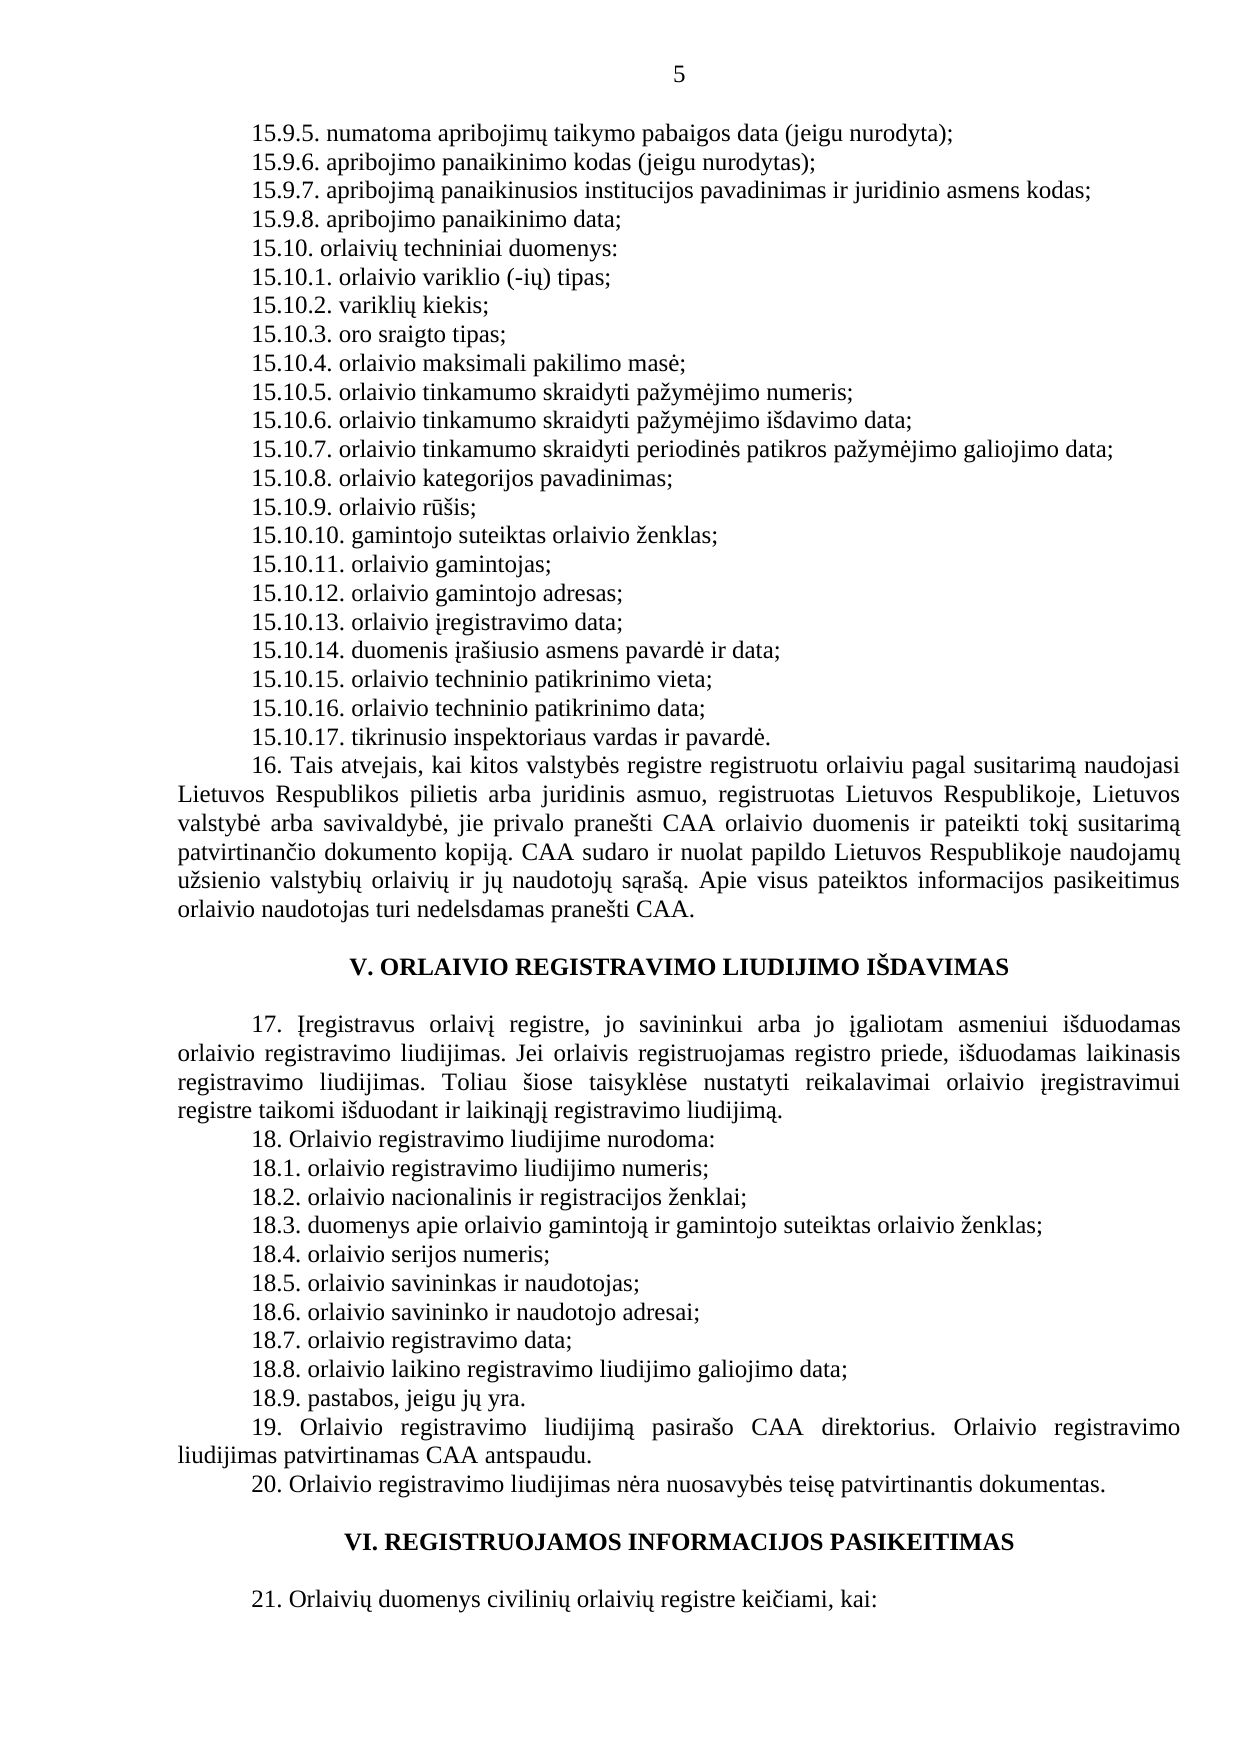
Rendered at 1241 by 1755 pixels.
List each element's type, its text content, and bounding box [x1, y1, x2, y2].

text 18. Orlaivio registravimo liudijime nurodoma: [177, 1124, 1181, 1153]
text 20. Orlaivio registravimo liudijimas nėra nuosavybės teisę patvirtinantis dokumentas. [177, 1469, 1181, 1498]
text VI. REGISTRUOJAMOS INFORMACIJOS PASIKEITIMAS [177, 1527, 1181, 1556]
text 17. Įregistravus orlaivį registre, jo savininkui arba jo įgaliotam asmeniui išduodamas orlaivio registravimo liudijimas. Jei orlaivis registruojamas registro priede, išduodamas laikinasis registravimo liudijimas. Toliau šiose taisyklėse nustatyti reikalavimai orlaivio įregistravimui registre taikomi išduodant ir laikinąjį registravimo liudijimą. [177, 1009, 1181, 1124]
text 15.10.12. orlaivio gamintojo adresas; [177, 578, 1181, 607]
text 18.6. orlaivio savininko ir naudotojo adresai; [177, 1297, 1181, 1326]
text 18.3. duomenys apie orlaivio gamintoją ir gamintojo suteiktas orlaivio ženklas; [177, 1211, 1181, 1239]
text 18.9. pastabos, jeigu jų yra. [177, 1383, 1181, 1412]
text 15.10.2. variklių kiekis; [177, 291, 1181, 319]
text 15.9.8. apribojimo panaikinimo data; [177, 204, 1181, 233]
text 15.10.3. oro sraigto tipas; [177, 319, 1181, 348]
text 15.10.13. orlaivio įregistravimo data; [177, 607, 1181, 636]
text 15.10.16. orlaivio techninio patikrinimo data; [177, 693, 1181, 722]
text 15.10.9. orlaivio rūšis; [177, 492, 1181, 521]
text 15.10.17. tikrinusio inspektoriaus vardas ir pavardė. [177, 722, 1181, 751]
text 18.4. orlaivio serijos numeris; [177, 1239, 1181, 1268]
text 15.10.15. orlaivio techninio patikrinimo vieta; [177, 664, 1181, 693]
text 18.1. orlaivio registravimo liudijimo numeris; [177, 1153, 1181, 1182]
text 15.9.6. apribojimo panaikinimo kodas (jeigu nurodytas); [177, 147, 1181, 176]
text 15.10.10. gamintojo suteiktas orlaivio ženklas; [177, 521, 1181, 549]
text 15.10.6. orlaivio tinkamumo skraidyti pažymėjimo išdavimo data; [177, 406, 1181, 434]
text 15.10.7. orlaivio tinkamumo skraidyti periodinės patikros pažymėjimo galiojimo data; [177, 434, 1181, 463]
text 19. Orlaivio registravimo liudijimą pasirašo CAA direktorius. Orlaivio registravimo liudijimas patvirtinamas CAA antspaudu. [177, 1412, 1181, 1469]
text 18.5. orlaivio savininkas ir naudotojas; [177, 1268, 1181, 1297]
text 15.9.5. numatoma apribojimų taikymo pabaigos data (jeigu nurodyta); [177, 118, 1181, 147]
text 18.7. orlaivio registravimo data; [177, 1326, 1181, 1354]
text 15.10.14. duomenis įrašiusio asmens pavardė ir data; [177, 636, 1181, 664]
text 18.8. orlaivio laikino registravimo liudijimo galiojimo data; [177, 1354, 1181, 1383]
text 15.10.8. orlaivio kategorijos pavadinimas; [177, 463, 1181, 492]
text 15.10.4. orlaivio maksimali pakilimo masė; [177, 348, 1181, 377]
text 15.10.1. orlaivio variklio (-ių) tipas; [177, 262, 1181, 291]
text 16. Tais atvejais, kai kitos valstybės registre registruotu orlaiviu pagal susitarimą naudojasi Lietuvos Respublikos pilietis arba juridinis asmuo, registruotas Lietuvos Respublikoje, Lietuvos valstybė arba savivaldybė, jie privalo pranešti CAA orlaivio duomenis ir pateikti tokį susitarimą patvirtinančio dokumento kopiją. CAA sudaro ir nuolat papildo Lietuvos Respublikoje naudojamų užsienio valstybių orlaivių ir jų naudotojų sąrašą. Apie visus pateiktos informacijos pasikeitimus orlaivio naudotojas turi nedelsdamas pranešti CAA. [177, 751, 1181, 923]
text V. ORLAIVIO REGISTRAVIMO LIUDIJIMO IŠDAVIMAS [177, 952, 1181, 981]
text 15.10.11. orlaivio gamintojas; [177, 549, 1181, 578]
text 21. Orlaivių duomenys civilinių orlaivių registre keičiami, kai: [177, 1584, 1181, 1613]
text 15.10. orlaivių techniniai duomenys: [177, 233, 1181, 262]
text 18.2. orlaivio nacionalinis ir registracijos ženklai; [177, 1182, 1181, 1211]
text 15.10.5. orlaivio tinkamumo skraidyti pažymėjimo numeris; [177, 377, 1181, 406]
text 15.9.7. apribojimą panaikinusios institucijos pavadinimas ir juridinio asmens kodas; [177, 176, 1181, 204]
